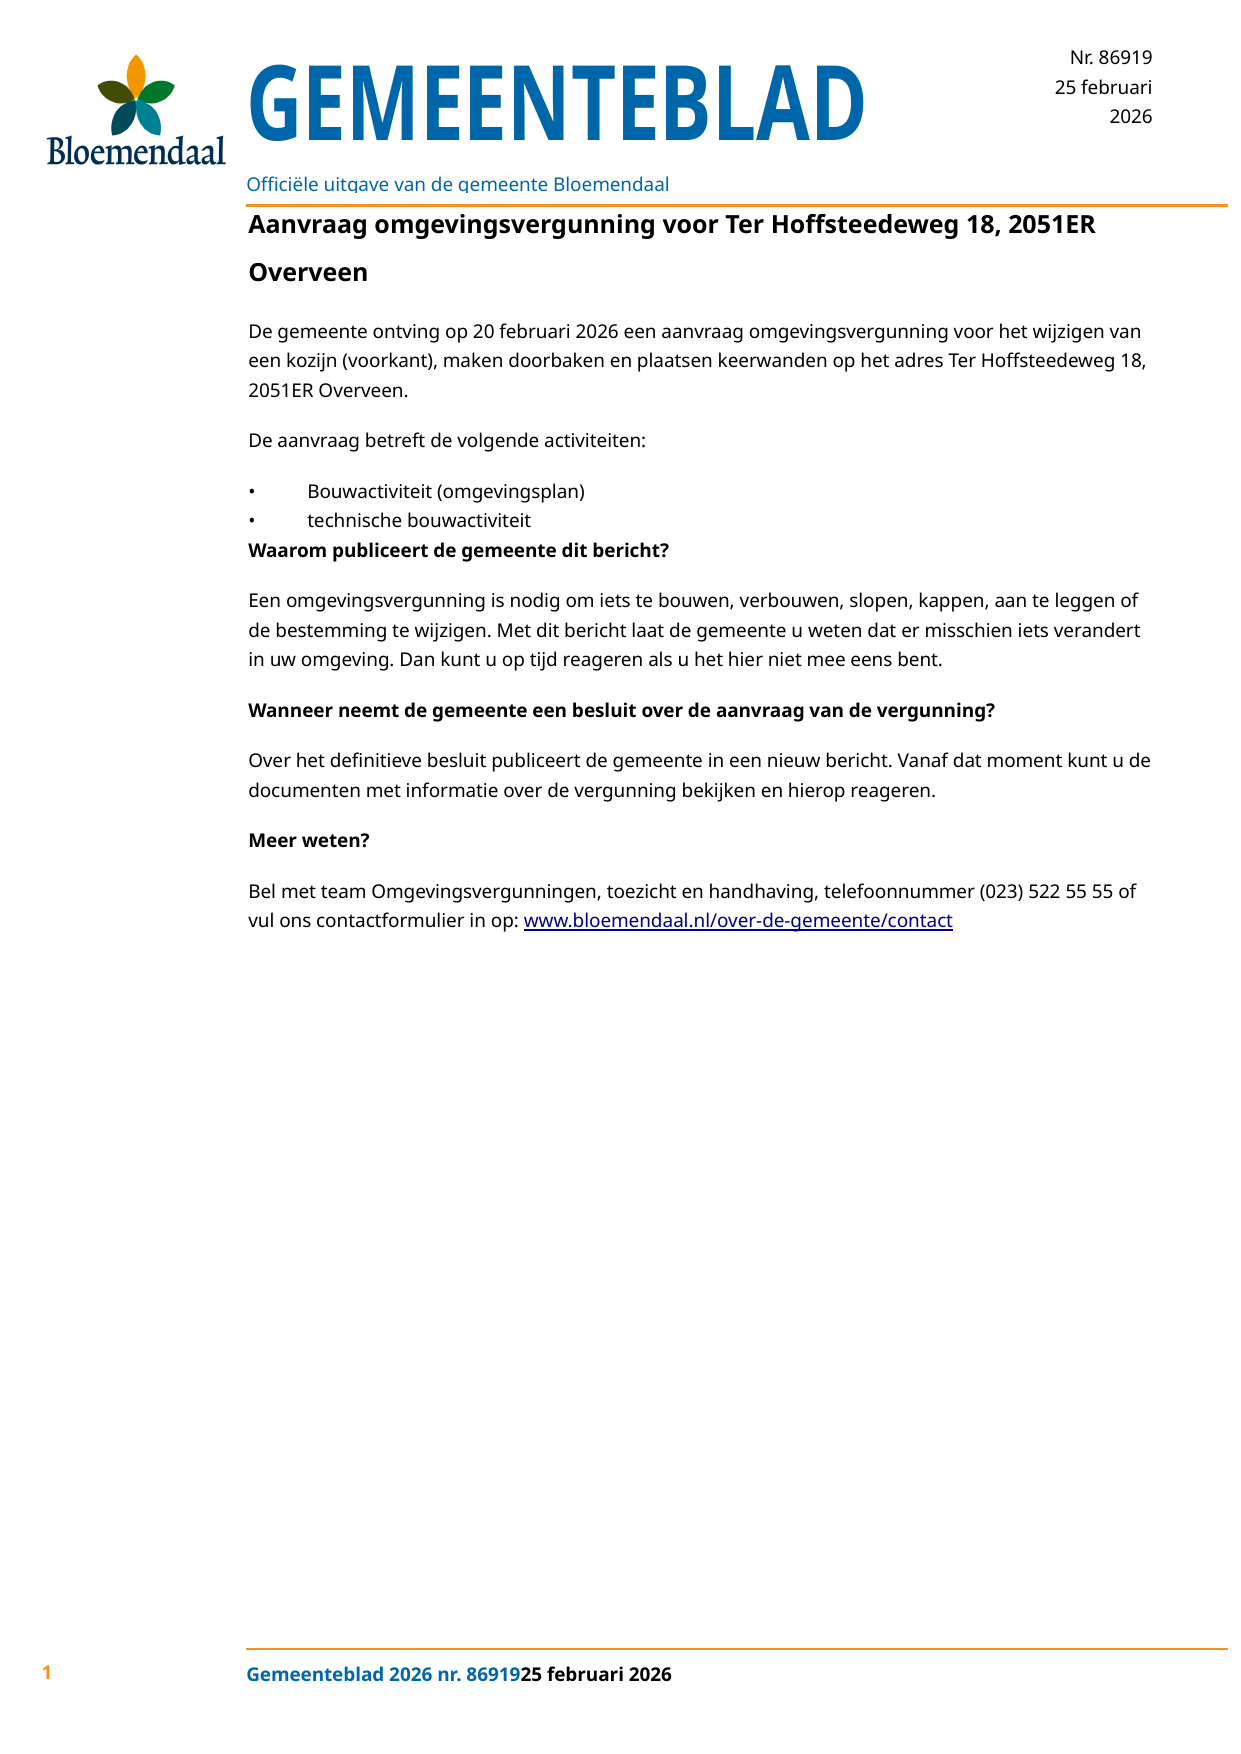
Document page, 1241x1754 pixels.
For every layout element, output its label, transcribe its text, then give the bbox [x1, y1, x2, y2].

list Bouwactiviteit (omgevingsplan) [248, 478, 1152, 504]
text Aanvraag omgevingsvergunning voor Ter Hoffsteedeweg 18, 2051ER Overveen [248, 207, 1152, 288]
text Over het definitieve besluit publiceert de gemeente in een nieuw bericht. Vanaf dat moment kunt u de documenten met informatie over de vergunning bekijken en hierop reageren. [248, 747, 1152, 803]
text De aanvraag betreft de volgende activiteiten: [248, 427, 1152, 453]
text Waarom publiceert de gemeente dit bericht? [248, 537, 1152, 563]
text Bel met team Omgevingsvergunningen, toezicht en handhaving, telefoonnummer (023) 522 55 55 of vul ons contactformulier in op: www.bloemendaal.nl/over-de-gemeente/contact [248, 878, 1152, 933]
text Meer weten? [248, 827, 1152, 853]
text Wanneer neemt de gemeente een besluit over de aanvraag van de vergunning? [248, 697, 1152, 723]
text Een omgevingsvergunning is nodig om iets te bouwen, verbouwen, slopen, kappen, aan te leggen of de bestemming te wijzigen. Met dit bericht laat de gemeente u weten dat er misschien iets verandert in uw omgeving. Dan kunt u op tijd reageren als u het hier niet mee eens bent. [248, 587, 1152, 672]
text De gemeente ontving op 20 februari 2026 een aanvraag omgevingsvergunning voor het wijzigen van een kozijn (voorkant), maken doorbaken en plaatsen keerwanden op het adres Ter Hoffsteedeweg 18, 2051ER Overveen. [248, 318, 1152, 403]
picture [41, 47, 231, 172]
list technische bouwactiviteit [248, 507, 1152, 533]
